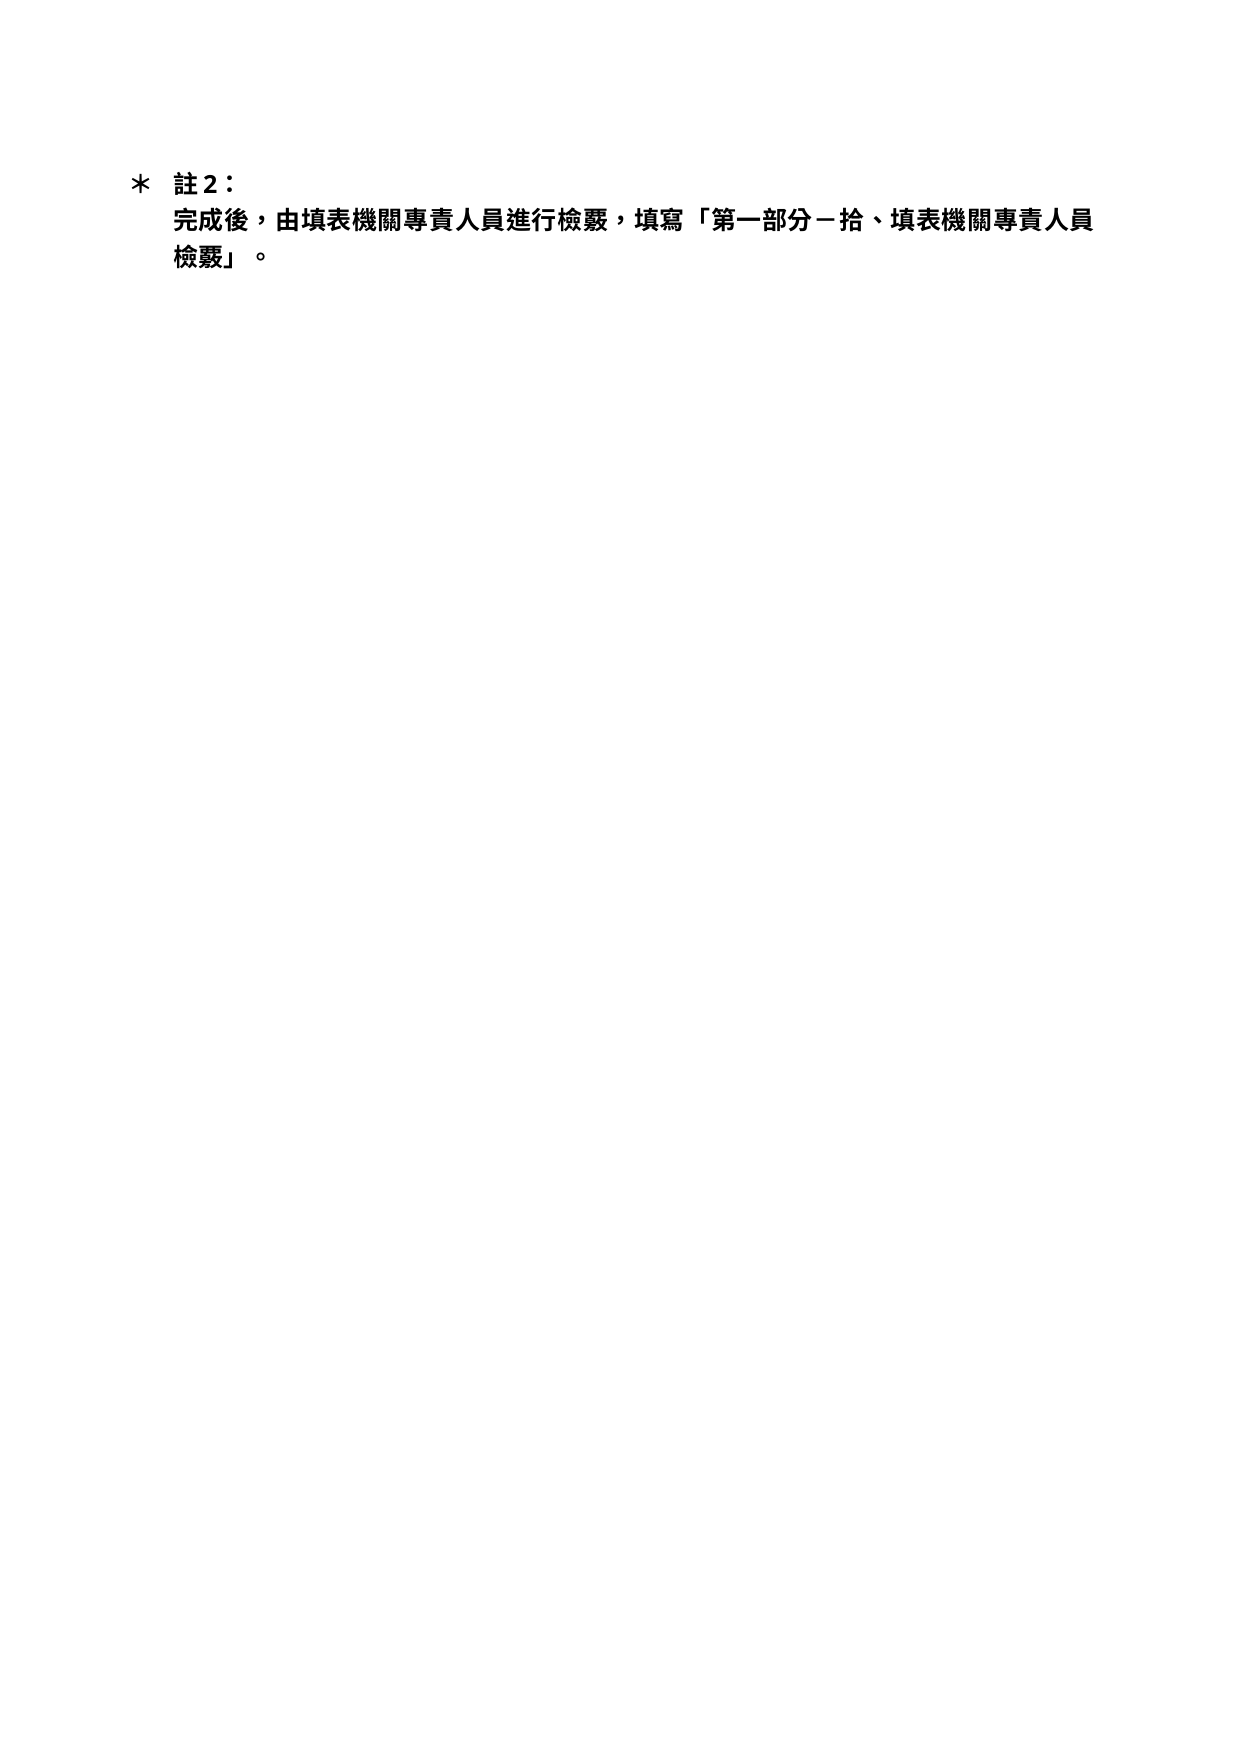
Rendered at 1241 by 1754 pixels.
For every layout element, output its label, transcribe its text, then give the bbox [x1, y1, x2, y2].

text 完成後，由填表機關專責人員進行檢覈，填寫「第一部分－拾、填表機關專責人員檢覈」。 [173, 201, 1097, 273]
list 註2： [128, 164, 1097, 201]
